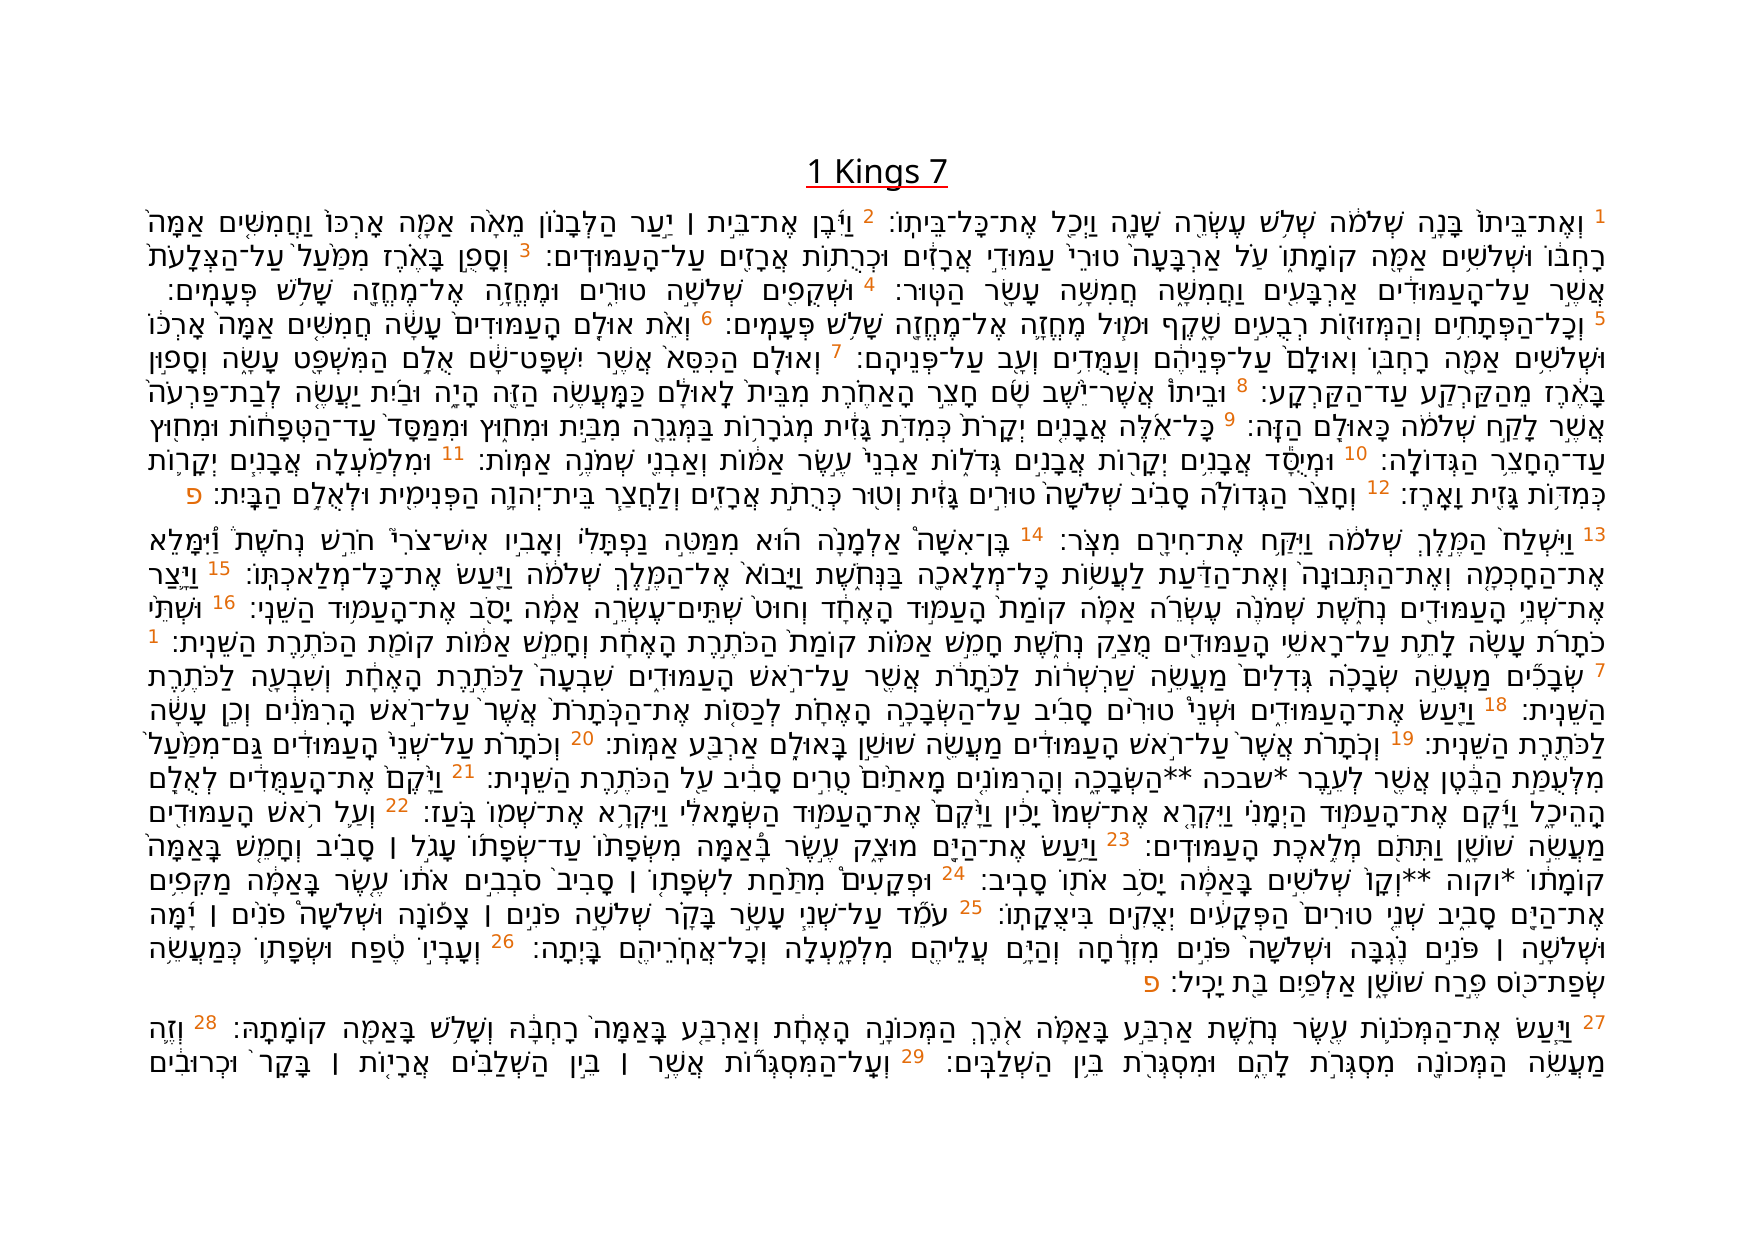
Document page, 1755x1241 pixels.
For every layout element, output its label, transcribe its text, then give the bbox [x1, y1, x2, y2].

text 13 וַיִּשְׁלַח֙ הַמֶּ֣לֶךְ שְׁלֹמֹ֔ה וַיִּקַּ֥ח אֶת־חִירָ֖ם מִצֹּֽר׃ ‬‬‬‬14 בֶּן־אִשָּׁה֩ אַלְמָנָ֨ה ה֜וּא מִמַּטֵּ֣ה נַפְתָּלִ֗י וְאָבִ֣יו אִישׁ־צֹרִי֮ חֹרֵ֣שׁ נְחֹשֶׁת֒ וַ֠יִּמָּלֵא אֶת־הַחָכְמָ֤ה וְאֶת־הַתְּבוּנָה֙ וְאֶת־הַדַּ֔עַת לַעֲשׂ֥וֹת כָּל־מְלָאכָ֖ה בַּנְּחֹ֑שֶׁת וַיָּבוֹא֙ אֶל־הַמֶּ֣לֶךְ שְׁלֹמֹ֔ה וַיַּ֖עַשׂ אֶת־כָּל־מְלַאכְתּֽוֹ׃ ‬‬‬‬15 וַיָּ֛צַר אֶת־שְׁנֵ֥י הָעַמּוּדִ֖ים נְחֹ֑שֶׁת שְׁמֹנֶ֨ה עֶשְׂרֵ֜ה אַמָּ֗ה קוֹמַת֙ הָעַמּ֣וּד הָאֶחָ֔ד וְחוּט֙ שְׁתֵּים־עֶשְׂרֵ֣ה אַמָּ֔ה יָסֹ֖ב אֶת־הָעַמּ֥וּד הַשֵּׁנִֽי׃ ‬‬‬‬16 וּשְׁתֵּ֨י כֹתָרֹ֜ת עָשָׂ֗ה לָתֵ֛ת עַל־רָאשֵׁ֥י הָֽעַמּוּדִ֖ים מֻצַ֣ק נְחֹ֑שֶׁת חָמֵ֣שׁ אַמּ֗וֹת קוֹמַת֙ הַכֹּתֶ֣רֶת הָאֶחָ֔ת וְחָמֵ֣שׁ אַמּ֔וֹת קוֹמַ֖ת הַכֹּתֶ֥רֶת הַשֵּׁנִֽית׃ ‬‬‬‬17 שְׂבָכִ֞ים מַעֲשֵׂ֣ה שְׂבָכָ֗ה גְּדִלִים֙ מַעֲשֵׂ֣ה שַׁרְשְׁר֔וֹת לַכֹּ֣תָרֹ֔ת אֲשֶׁ֖ר עַל־רֹ֣אשׁ הָעַמּוּדִ֑ים שִׁבְעָה֙ לַכֹּתֶ֣רֶת הָאֶחָ֔ת וְשִׁבְעָ֖ה לַכֹּתֶ֥רֶת הַשֵּׁנִֽית׃ ‬‬‬‬18 וַיַּ֖עַשׂ אֶת־הָעַמּוּדִ֑ים וּשְׁנֵי֩ טוּרִ֨ים סָבִ֜יב עַל־הַשְּׂבָכָ֣ה הָאֶחָ֗ת לְכַסּ֤וֹת אֶת־הַכֹּֽתָרֹת֙ אֲשֶׁר֙ עַל־רֹ֣אשׁ הָֽרִמֹּנִ֔ים וְכֵ֣ן עָשָׂ֔ה לַכֹּתֶ֖רֶת הַשֵּׁנִֽית׃ ‬‬‬‬19 וְכֹֽתָרֹ֗ת אֲשֶׁר֙ עַל־רֹ֣אשׁ הָעַמּוּדִ֔ים מַעֲשֵׂ֖ה שׁוּשַׁ֣ן בָּֽאוּלָ֑ם אַרְבַּ֖ע אַמּֽוֹת׃ ‬‬‬‬20 וְכֹתָרֹ֗ת עַל־שְׁנֵי֙ הָֽעַמּוּדִ֔ים גַּם־מִמַּ֙עַל֙ מִלְּעֻמַּ֣ת הַבֶּ֔טֶן אֲשֶׁ֖ר לְעֵ֣בֶר *שבכה **הַשְּׂבָכָ֑ה וְהָרִמּוֹנִ֤ים מָאתַ֙יִם֙ טֻרִ֣ים סָבִ֔יב עַ֖ל הַכֹּתֶ֥רֶת הַשֵּׁנִֽית׃ ‬‬‬‬21 וַיָּ֙קֶם֙ אֶת־הָֽעַמֻּדִ֔ים לְאֻלָ֖ם הַֽהֵיכָ֑ל וַיָּ֜קֶם אֶת־הָעַמּ֣וּד הַיְמָנִ֗י וַיִּקְרָ֤א אֶת־שְׁמוֹ֙ יָכִ֔ין וַיָּ֙קֶם֙ אֶת־הָעַמּ֣וּד הַשְּׂמָאלִ֔י וַיִּקְרָ֥א אֶת־שְׁמ֖וֹ בֹּֽעַז׃ ‬‬‬‬22 וְעַ֛ל רֹ֥אשׁ הָעַמּוּדִ֖ים מַעֲשֵׂ֣ה שׁוֹשָׁ֑ן וַתִּתֹּ֖ם מְלֶ֥אכֶת הָעַמּוּדִֽים׃ ‬‬‬‬23 וַיַּ֥עַשׂ אֶת־הַיָּ֖ם מוּצָ֑ק עֶ֣שֶׂר בָּ֠אַמָּה מִשְּׂפָת֨וֹ עַד־שְׂפָת֜וֹ עָגֹ֣ל ׀ סָבִ֗יב וְחָמֵ֤שׁ בָּֽאַמָּה֙ קוֹמָת֔וֹ *וקוה **וְקָו֙ שְׁלֹשִׁ֣ים בָּֽאַמָּ֔ה יָסֹ֥ב אֹת֖וֹ סָבִֽיב׃ ‬‬‬‬24 וּפְקָעִים֩ מִתַּ֨חַת לִשְׂפָת֤וֹ ׀ סָבִיב֙ סֹבְבִ֣ים אֹת֔וֹ עֶ֚שֶׂר בָּֽאַמָּ֔ה מַקִּפִ֥ים אֶת־הַיָּ֖ם סָבִ֑יב שְׁנֵ֤י טוּרִים֙ הַפְּקָעִ֔ים יְצֻקִ֖ים בִּיצֻקָתֽוֹ׃ ‬‬‬‬25 עֹמֵ֞ד עַל־שְׁנֵ֧י עָשָׂ֣ר בָּקָ֗ר שְׁלֹשָׁ֣ה פֹנִ֣ים ׀ צָפ֡וֹנָה וּשְׁלֹשָׁה֩ פֹנִ֨ים ׀ יָ֜מָּה וּשְׁלֹשָׁ֣ה ׀ פֹּנִ֣ים נֶ֗גְבָּה וּשְׁלֹשָׁה֙ פֹּנִ֣ים מִזְרָ֔חָה וְהַיָּ֥ם עֲלֵיהֶ֖ם מִלְמָ֑עְלָה וְכָל־אֲחֹֽרֵיהֶ֖ם בָּֽיְתָה׃ ‬‬‬‬26 וְעָבְי֣וֹ טֶ֔פַח וּשְׂפָת֛וֹ כְּמַעֲשֵׂ֥ה שְׂפַת־כּ֖וֹס פֶּ֣רַח שׁוֹשָׁ֑ן אַלְפַּ֥יִם בַּ֖ת יָכִֽיל׃ פ ‬‬‬‬‬‬‬‬‬‬‬‬‬‬‬‬‬‬ [148, 524, 1606, 999]
text 27 וַיַּ֧עַשׂ אֶת־הַמְּכֹנ֛וֹת עֶ֖שֶׂר נְחֹ֑שֶׁת אַרְבַּ֣ע בָּאַמָּ֗ה אֹ֚רֶךְ הַמְּכוֹנָ֣ה הָֽאֶחָ֔ת וְאַרְבַּ֤ע בָּֽאַמָּה֙ רָחְבָּ֔הּ וְשָׁלֹ֥שׁ בָּאַמָּ֖ה קוֹמָתָֽהּ׃ ‬‬‬‬28 וְזֶ֛ה מַעֲשֵׂ֥ה הַמְּכוֹנָ֖ה מִסְגְּרֹ֣ת לָהֶ֑ם וּמִסְגְּרֹ֖ת בֵּ֥ין הַשְׁלַבִּֽים׃ ‬‬‬‬29 וְעַֽל־הַמִּסְגְּר֞וֹת אֲשֶׁ֣ר ׀ בֵּ֣ין הַשְׁלַבִּ֗ים אֲרָי֤וֹת ׀ בָּקָר֙ וּכְרוּבִ֔ים וְעַל־הַשְׁלַבִּ֖ים כֵּ֣ן מִמָּ֑עַל וּמִתַּ֙חַת֙ לַאֲרָי֣וֹת וְלַבָּקָ֔ר לֹי֖וֹת מַעֲשֵׂ֥ה מוֹרָֽד׃ ‬‬‬‬30 וְאַרְבָּעָה֩ אוֹפַנֵּ֨י נְחֹ֜שֶׁת לַמְּכוֹנָ֤ה הָֽאַחַת֙ וְסַרְנֵ֣י נְחֹ֔שֶׁת וְאַרְבָּעָ֥ה פַעֲמֹתָ֖יו כְּתֵפֹ֣ת לָהֶ֑ם מִתַּ֤חַת לַכִּיֹּר֙ הַכְּתֵפֹ֣ת יְצֻק֔וֹת מֵעֵ֥בֶר אִ֖ישׁ לֹיֽוֹת׃ ‬‬‬‬31 וּ֠פִיהוּ מִבֵּ֨ית לַכֹּתֶ֤רֶת וָמַ֙עְלָה֙ בָּֽאַמָּ֔ה וּפִ֙יהָ֙ עָגֹ֣ל מַעֲשֵׂה־כֵ֔ן אַמָּ֖ה וַחֲצִ֣י הָֽאַמָּ֑ה וְגַם־עַל־פִּ֙יהָ֙ מִקְלָע֔וֹת וּמִסְגְּרֹתֵיהֶ֥ם מְרֻבָּע֖וֹת לֹ֥א עֲגֻלּֽוֹת׃ ‬‬‬‬32 וְאַרְבַּ֣עַת הָאֽוֹפַנִּ֗ים לְמִתַּ֙חַת֙ לַֽמִּסְגְּר֔וֹת וִיד֥וֹת הָאֽוֹפַנִּ֖ים בַּמְּכוֹנָ֑ה וְקוֹמַת֙ הָאוֹפַ֣ן הָאֶחָ֔ד אַמָּ֖ה וַחֲצִ֥י הָאַמָּֽה׃ ‬‬‬‬33 וּמַֽעֲשֵׂה֙ הָא֣וֹפַנִּ֔ים כְּמַעֲשֵׂ֖ה אוֹפַ֣ן הַמֶּרְכָּבָ֑ה יְדוֹתָ֣ם וְגַבֵּיהֶ֗ם וְחִשֻּׁקֵיהֶ֛ם וְחִשֻּׁרֵיהֶ֖ם הַכֹּ֥ל מוּצָֽק׃ ‬‬‬‬34 וְאַרְבַּ֣ע כְּתֵפ֔וֹת אֶ֚ל אַרְבַּ֣ע פִּנּ֔וֹת הַמְּכֹנָ֖ה הָֽאֶחָ֑ת מִן־הַמְּכֹנָ֖ה כְּתֵפֶֽיהָ׃ ‬‬‬‬35 וּבְרֹ֣אשׁ הַמְּכוֹנָ֗ה חֲצִ֧י הָאַמָּ֛ה קוֹמָ֖ה עָגֹ֣ל ׀ סָבִ֑יב וְעַ֨ל רֹ֤אשׁ הַמְּכֹנָה֙ יְדֹתֶ֔יהָ וּמִסְגְּרֹתֶ֖יהָ מִמֶּֽנָּה׃ ‬‬‬‬36 וַיְפַתַּ֤ח עַל־הַלֻּחֹת֙ יְדֹתֶ֔יהָ וְעַל֙ *ומסגרתיה **מִסְגְּרֹתֶ֔יהָ כְּרוּבִ֖ים אֲרָי֣וֹת וְתִמֹרֹ֑ת כְּמַֽעַר־אִ֥ישׁ וְלֹי֖וֹת סָבִֽיב׃ ‬‬‬‬37 כָּזֹ֣את עָשָׂ֔ה אֵ֖ת עֶ֣שֶׂר הַמְּכֹנ֑וֹת מוּצָ֨ק אֶחָ֜ד מִדָּ֥ה אַחַ֛ת קֶ֥צֶב אֶחָ֖ד לְכֻלָּֽהְנָה׃ ס ‬‬‬‬38 וַיַּ֛עַשׂ עֲשָׂרָ֥ה כִיֹּר֖וֹת נְחֹ֑שֶׁת אַרְבָּעִ֨ים בַּ֜ת יָכִ֣יל ׀ הַכִּיּ֣וֹר הָאֶחָ֗ד אַרְבַּ֤ע בָּֽאַמָּה֙ הַכִּיּ֣וֹר הָאֶחָ֔ד כִּיּ֤וֹר אֶחָד֙ עַל־הַמְּכוֹנָ֣ה הָאַחַ֔ת לְעֶ֖שֶׂר הַמְּכֹנֽוֹת׃ ‬‬‬‬39 וַיִּתֵּן֙ אֶת־הַמְּכֹנ֔וֹת חָמֵ֞שׁ עַל־כֶּ֤תֶף הַבַּ֙יִת֙ מִיָּמִ֔ין וְחָמֵ֛שׁ עַל־כֶּ֥תֶף הַבַּ֖יִת מִשְּׂמֹאל֑וֹ וְאֶת־הַיָּ֗ם נָתַ֞ן מִכֶּ֨תֶף הַבַּ֧יִת הַיְמָנִ֛ית קֵ֖דְמָה מִמּ֥וּל נֶֽגֶב׃ ס ‬‬‬‬40 וַיַּ֣עַשׂ חִיר֔וֹם אֶת־הַ֨כִּיֹּר֔וֹת וְאֶת־הַיָּעִ֖ים וְאֶת־הַמִּזְרָק֑וֹת וַיְכַ֣ל חִירָ֗ם לַֽעֲשׂוֹת֙ אֶת־כָּל־הַמְּלָאכָ֔ה אֲשֶׁ֥ר עָשָׂ֛ה לַמֶּ֥לֶךְ שְׁלֹמֹ֖ה בֵּ֥ית יְהוָֽה׃ ‬‬‬‬41 עַמֻּדִ֣ים שְׁנַ֔יִם וְגֻלֹּ֧ת הַכֹּתָרֹ֛ת אֲשֶׁר־עַל־רֹ֥אשׁ הָֽעַמֻּדִ֖ים שְׁתָּ֑יִם וְהַשְּׂבָכ֣וֹת שְׁתַּ֔יִם לְכַסּ֗וֹת אֶת־שְׁתֵּי֙ גֻּלֹּ֣ת הַכֹּֽתָרֹ֔ת אֲשֶׁ֖ר עַל־רֹ֥אשׁ הָעַמּוּדִֽים׃ ‬‬‬‬42 וְאֶת־הָרִמֹּנִ֛ים אַרְבַּ֥ע מֵא֖וֹת לִשְׁתֵּ֣י הַשְּׂבָכ֑וֹת שְׁנֵֽי־טוּרִ֤ים רִמֹּנִים֙ לַשְּׂבָכָ֣ה הָֽאֶחָ֔ת לְכַסּ֗וֹת אֶת־שְׁתֵּי֙ גֻּלֹּ֣ת הַכֹּֽתָרֹ֔ת אֲשֶׁ֖ר עַל־פְּנֵ֥י הָעַמּוּדִֽים׃ ‬‬‬‬43 וְאֶת־הַמְּכֹנ֖וֹת עָ֑שֶׂר וְאֶת־הַכִּיֹּרֹ֥ת עֲשָׂרָ֖ה עַל־הַמְּכֹנֽוֹת׃ ‬‬‬‬44 וְאֶת־הַיָּ֖ם הָאֶחָ֑ד וְאֶת־הַבָּקָ֥ר שְׁנֵים־עָשָׂ֖ר תַּ֥חַת הַיָּֽם׃ ‬‬‬‬45 וְאֶת־הַסִּיר֨וֹת וְאֶת־הַיָּעִ֜ים וְאֶת־הַמִּזְרָק֗וֹת וְאֵת֙ כָּל־הַכֵּלִ֣ים *האהל **הָאֵ֔לֶה אֲשֶׁ֨ר עָשָׂ֥ה חִירָ֛ם לַמֶּ֥לֶךְ שְׁלֹמֹ֖ה בֵּ֣ית יְהוָ֑ה נְחֹ֖שֶׁת מְמֹרָֽט׃ ‬‬‬‬46 בְּכִכַּ֤ר הַיַּרְדֵּן֙ יְצָקָ֣ם הַמֶּ֔לֶךְ בְּמַעֲבֵ֖ה הָאֲדָמָ֑ה בֵּ֥ין סֻכּ֖וֹת וּבֵ֥ין צָרְתָֽן׃ ‬‬‬‬47 וַיַּנַּ֤ח שְׁלֹמֹה֙ אֶת־כָּל־הַכֵּלִ֔ים מֵרֹ֖ב מְאֹ֣ד מְאֹ֑ד לֹ֥א נֶחְקַ֖ר מִשְׁקַ֥ל הַנְּחֹֽשֶׁת׃ ‬‬‬‬48 וַיַּ֣עַשׂ שְׁלֹמֹ֔ה אֵ֚ת כָּל־הַכֵּלִ֔ים אֲשֶׁ֖ר בֵּ֣ית יְהוָ֑ה אֵ֚ת מִזְבַּ֣ח הַזָּהָ֔ב וְאֶת־הַשֻּׁלְחָ֗ן אֲשֶׁ֥ר עָלָ֛יו לֶ֥חֶם הַפָּנִ֖ים זָהָֽב׃ ‬‬‬‬49 וְאֶת־הַ֠מְּנֹרוֹת חָמֵ֨שׁ מִיָּמִ֜ין וְחָמֵ֧שׁ מִשְּׂמֹ֛אול לִפְנֵ֥י הַדְּבִ֖יר זָהָ֣ב סָג֑וּר וְהַפֶּ֧רַח וְהַנֵּרֹ֛ת וְהַמֶּלְקַחַ֖יִם זָהָֽב׃ ‬‬‬‬50 וְ֠הַסִּפּוֹת וְהַֽמְזַמְּר֧וֹת וְהַמִּזְרָק֛וֹת וְהַכַּפּ֥וֹת וְהַמַּחְתּ֖וֹת זָהָ֣ב סָג֑וּר וְהַפֹּת֡וֹת לְדַלְתוֹת֩ הַבַּ֨יִת הַפְּנִימִ֜י לְקֹ֣דֶשׁ הַקֳּדָשִׁ֗ים לְדַלְתֵ֥י הַבַּ֛יִת לַהֵיכָ֖ל זָהָֽב׃ פ ‬‬‬‬‬‬‬‬‬‬‬‬‬‬‬‬‬‬‬‬‬‬‬‬‬‬‬‬ [148, 1012, 1606, 1079]
text 1 Kings 7 [148, 148, 1606, 193]
text 1 וְאֶת־בֵּיתוֹ֙ בָּנָ֣ה שְׁלֹמֹ֔ה שְׁלֹ֥שׁ עֶשְׂרֵ֖ה שָׁנָ֑ה וַיְכַ֖ל אֶת־כָּל־בֵּיתֽוֹ׃ ‬‬‬‬‬‬‬2 וַיִּ֜בֶן אֶת־בֵּ֣ית ׀ יַ֣עַר הַלְּבָנ֗וֹן מֵאָ֨ה אַמָּ֤ה אָרְכּוֹ֙ וַחֲמִשִּׁ֤ים אַמָּה֙ רָחְבּ֔וֹ וּשְׁלֹשִׁ֥ים אַמָּ֖ה קוֹמָת֑וֹ עַ֗ל אַרְבָּעָה֙ טוּרֵי֙ עַמּוּדֵ֣י אֲרָזִ֔ים וּכְרֻת֥וֹת אֲרָזִ֖ים עַל־הָעַמּוּדִֽים׃ ‬‬‬‬3 וְסָפֻ֣ן בָּאֶ֗רֶז מִמַּ֙עַל֙ עַל־הַצְּלָעֹת֙ אֲשֶׁ֣ר עַל־הָֽעַמּוּדִ֔ים אַרְבָּעִ֖ים וַחֲמִשָּׁ֑ה חֲמִשָּׁ֥ה עָשָׂ֖ר הַטּֽוּר׃ ‬‬‬‬4 וּשְׁקֻפִ֖ים שְׁלֹשָׁ֣ה טוּרִ֑ים וּמֶחֱזָ֥ה אֶל־מֶחֱזָ֖ה שָׁלֹ֥שׁ פְּעָמִֽים׃ ‬‬‬‬5 וְכָל־הַפְּתָחִ֥ים וְהַמְּזוּז֖וֹת רְבֻעִ֣ים שָׁ֑קֶף וּמ֧וּל מֶחֱזָ֛ה אֶל־מֶחֱזָ֖ה שָׁלֹ֥שׁ פְּעָמִֽים׃ ‬‬‬‬6 וְאֵ֨ת אוּלָ֤ם הָֽעַמּוּדִים֙ עָשָׂ֔ה חֲמִשִּׁ֤ים אַמָּה֙ אָרְכּ֔וֹ וּשְׁלֹשִׁ֥ים אַמָּ֖ה רָחְבּ֑וֹ וְאוּלָם֙ עַל־פְּנֵיהֶ֔ם וְעַמֻּדִ֥ים וְעָ֖ב עַל־פְּנֵיהֶֽם׃ ‬‬‬‬7 וְאוּלָ֤ם הַכִּסֵּא֙ אֲשֶׁ֣ר יִשְׁפָּט־שָׁ֔ם אֻלָ֥ם הַמִּשְׁפָּ֖ט עָשָׂ֑ה וְסָפ֣וּן בָּאֶ֔רֶז מֵהַקַּרְקַ֖ע עַד־הַקַּרְקָֽע׃ ‬‬‬‬8 וּבֵיתוֹ֩ אֲשֶׁר־יֵ֨שֶׁב שָׁ֜ם חָצֵ֣ר הָאַחֶ֗רֶת מִבֵּית֙ לָֽאוּלָ֔ם כַּמַּֽעֲשֶׂ֥ה הַזֶּ֖ה הָיָ֑ה וּבַ֜יִת יַעֲשֶׂ֤ה לְבַת־פַּרְעֹה֙ אֲשֶׁ֣ר לָקַ֣ח שְׁלֹמֹ֔ה כָּאוּלָ֖ם הַזֶּֽה׃ ‬‬‬‬9 כָּל־אֵ֜לֶּה אֲבָנִ֤ים יְקָרֹת֙ כְּמִדֹּ֣ת גָּזִ֔ית מְגֹרָר֥וֹת בַּמְּגֵרָ֖ה מִבַּ֣יִת וּמִח֑וּץ וּמִמַּסָּד֙ עַד־הַטְּפָח֔וֹת וּמִח֖וּץ עַד־הֶחָצֵ֥ר הַגְּדוֹלָֽה׃ ‬‬‬‬10 וּמְיֻסָּ֕ד אֲבָנִ֥ים יְקָר֖וֹת אֲבָנִ֣ים גְּדֹל֑וֹת אַבְנֵי֙ עֶ֣שֶׂר אַמּ֔וֹת וְאַבְנֵ֖י שְׁמֹנֶ֥ה אַמּֽוֹת׃ ‬‬‬‬11 וּמִלְמַ֗עְלָה אֲבָנִ֧ים יְקָר֛וֹת כְּמִדּ֥וֹת גָּזִ֖ית וָאָֽרֶז׃ ‬‬‬‬12 וְחָצֵ֨ר הַגְּדוֹלָ֜ה סָבִ֗יב שְׁלֹשָׁה֙ טוּרִ֣ים גָּזִ֔ית וְט֖וּר כְּרֻתֹ֣ת אֲרָזִ֑ים וְלַחֲצַ֧ר בֵּית־יְהוָ֛ה הַפְּנִימִ֖ית וּלְאֻלָ֥ם הַבָּֽיִת׃ פ ‬‬‬‬‬‬‬‬‬‬‬‬‬‬‬ [148, 206, 1606, 511]
